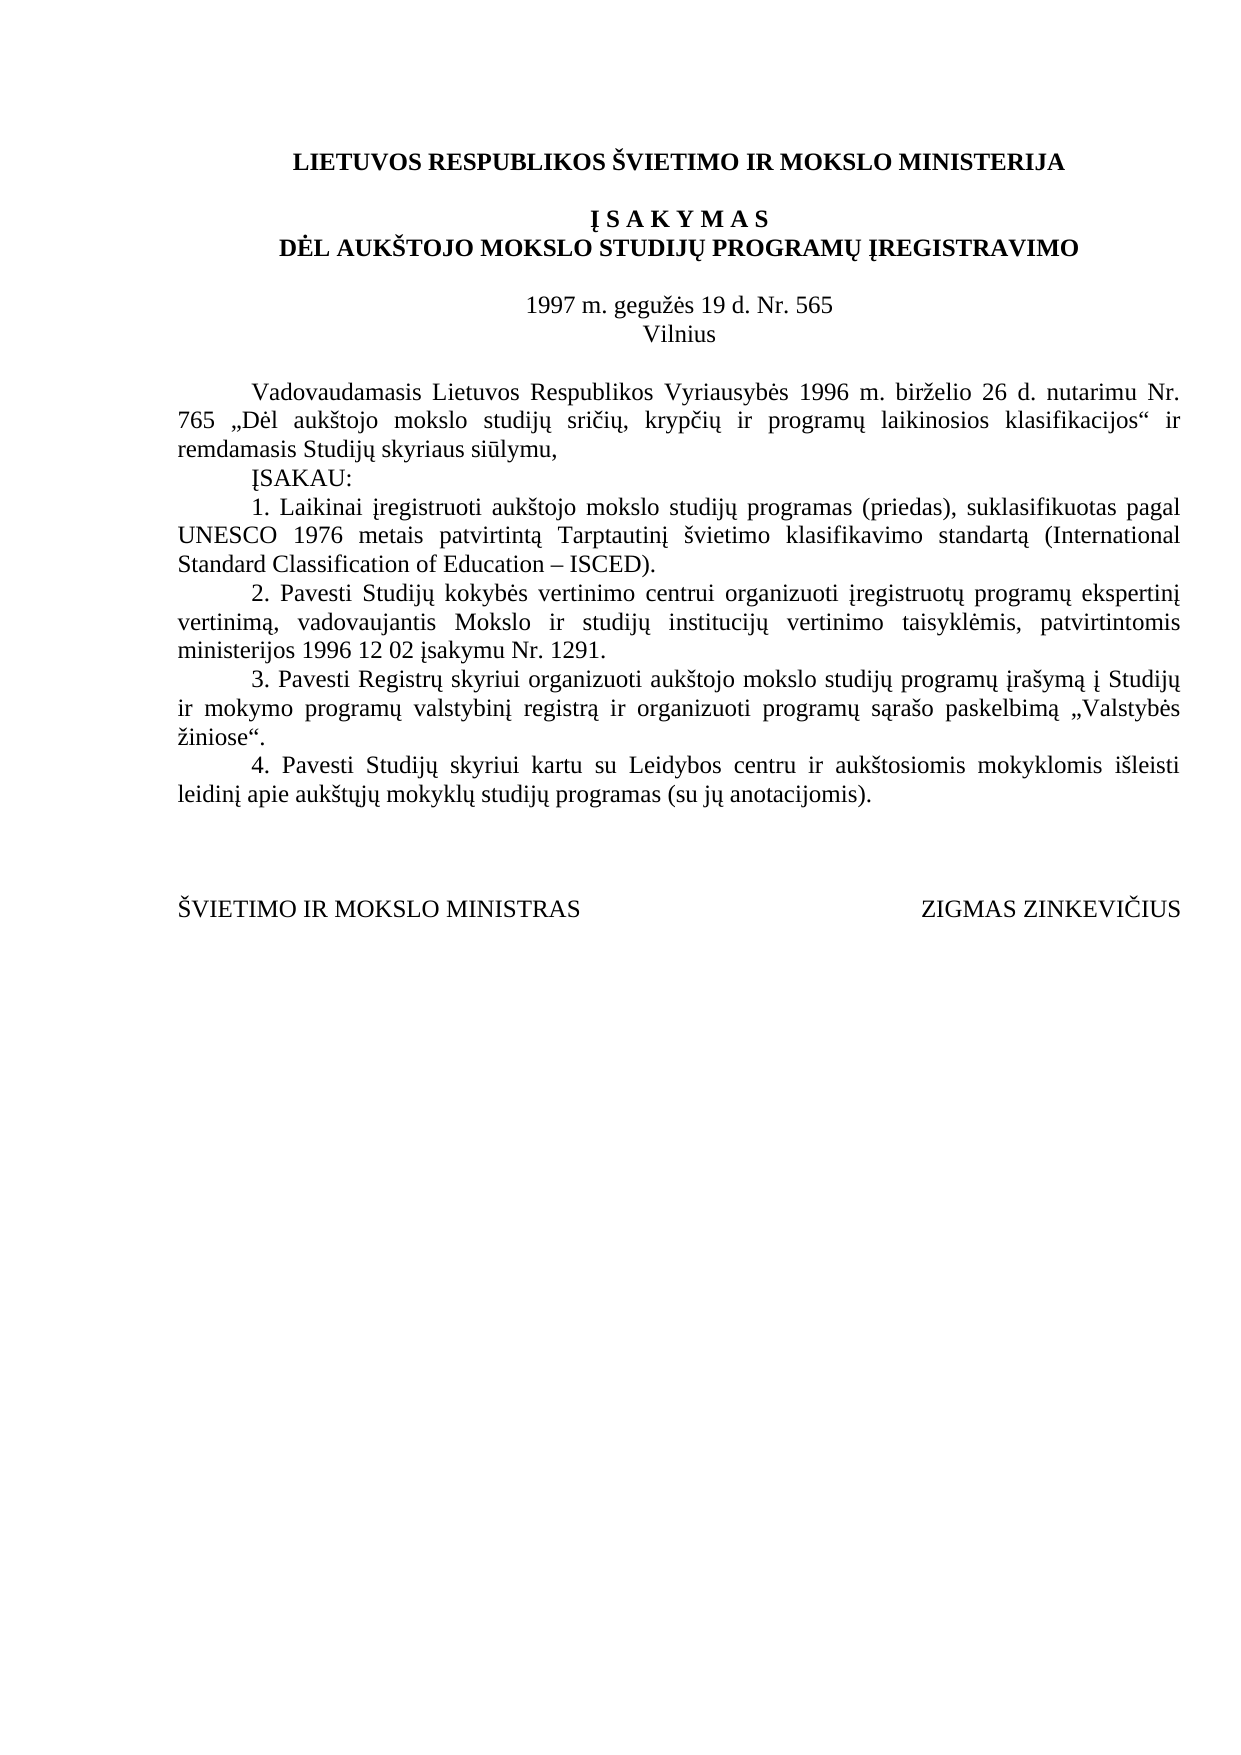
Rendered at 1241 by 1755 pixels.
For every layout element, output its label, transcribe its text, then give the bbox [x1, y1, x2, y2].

text Vadovaudamasis Lietuvos Respublikos Vyriausybės 1996 m. birželio 26 d. nutarimu Nr. 765 „Dėl aukštojo mokslo studijų sričių, krypčių ir programų laikinosios klasifikacijos“ ir remdamasis Studijų skyriaus siūlymu, [177, 377, 1181, 463]
text 2. Pavesti Studijų kokybės vertinimo centrui organizuoti įregistruotų programų ekspertinį vertinimą, vadovaujantis Mokslo ir studijų institucijų vertinimo taisyklėmis, patvirtintomis ministerijos 1996 12 02 įsakymu Nr. 1291. [177, 578, 1181, 664]
text Į S A K Y M A S [177, 204, 1181, 233]
text ŠVIETIMO IR MOKSLO Ministras Zigmas Zinkevičius [177, 894, 1181, 923]
text ĮSAKAU: [177, 463, 1181, 492]
text 4. Pavesti Studijų skyriui kartu su Leidybos centru ir aukštosiomis mokyklomis išleisti leidinį apie aukštųjų mokyklų studijų programas (su jų anotacijomis). [177, 751, 1181, 808]
text Vilnius [177, 319, 1181, 348]
text LIETUVOS RESPUBLIKOS ŠVIETIMO IR MOKSLO MINISTERIJA [177, 147, 1181, 176]
text DĖL AUKŠTOJO MOKSLO STUDIJŲ PROGRAMŲ ĮREGISTRAVIMO [177, 233, 1181, 262]
text 1. Laikinai įregistruoti aukštojo mokslo studijų programas (priedas), suklasifikuotas pagal UNESCO 1976 metais patvirtintą Tarptautinį švietimo klasifikavimo standartą (International Standard Classification of Education – ISCED). [177, 492, 1181, 578]
text 1997 m. gegužės 19 d. Nr. 565 [177, 291, 1181, 319]
text 3. Pavesti Registrų skyriui organizuoti aukštojo mokslo studijų programų įrašymą į Studijų ir mokymo programų valstybinį registrą ir organizuoti programų sąrašo paskelbimą „Valstybės žiniose“. [177, 664, 1181, 751]
